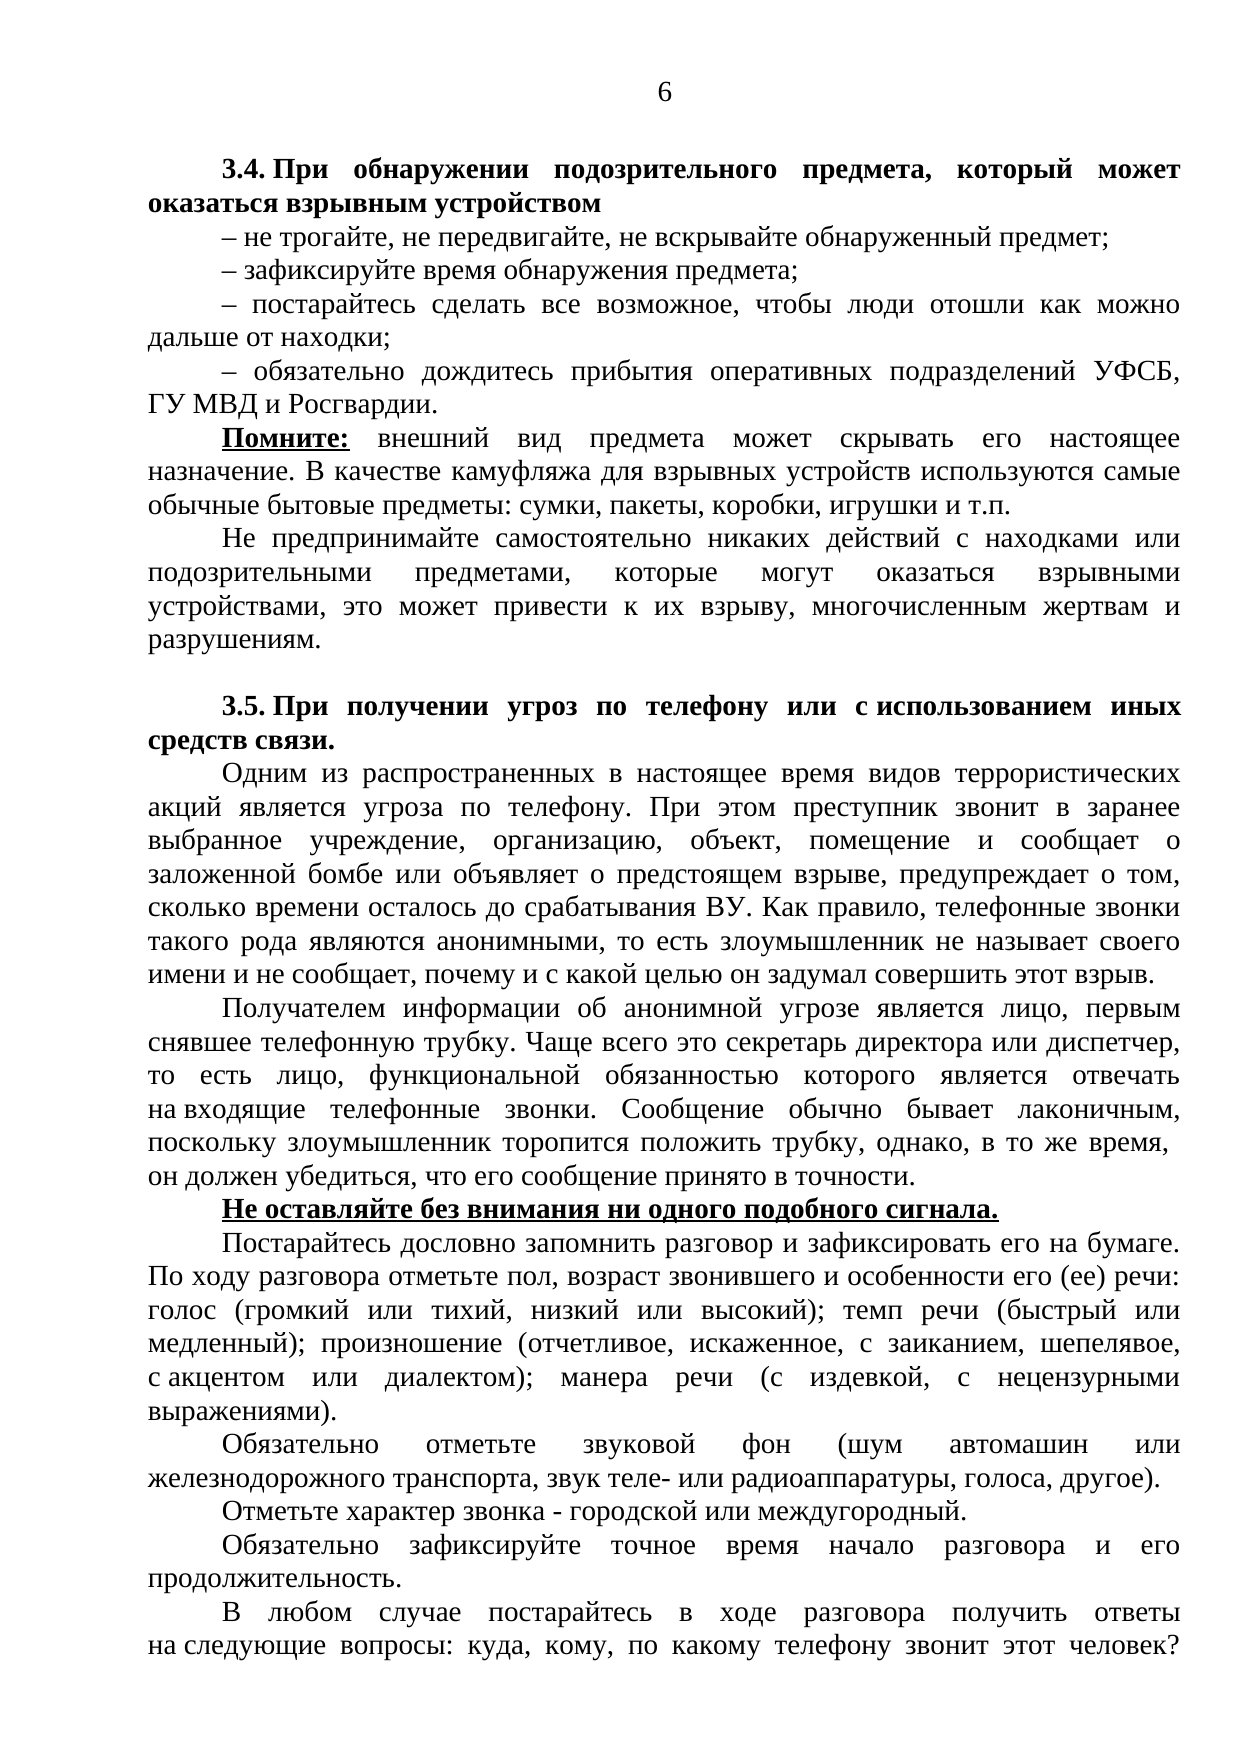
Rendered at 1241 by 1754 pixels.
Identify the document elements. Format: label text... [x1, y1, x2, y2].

text – обязательно дождитесь прибытия оперативных подразделений УФСБ, ГУ МВД и Росгвардии. [148, 353, 1181, 420]
text 3.5. При получении угроз по телефону или с использованием иных средств связи. [148, 688, 1181, 755]
text Обязательно отметьте звуковой фон (шум автомашин или железнодорожного транспорта, звук теле- или радиоаппаратуры, голоса, другое). [148, 1426, 1181, 1493]
text 3.4. При обнаружении подозрительного предмета, который может оказаться взрывным устройством [148, 152, 1181, 219]
text – не трогайте, не передвигайте, не вскрывайте обнаруженный предмет; [148, 219, 1181, 252]
text Обязательно зафиксируйте точное время начало разговора и его продолжительность. [148, 1527, 1181, 1594]
text Не оставляйте без внимания ни одного подобного сигнала. [148, 1191, 1181, 1225]
text Не предпринимайте самостоятельно никаких действий с находками или подозрительными предметами, которые могут оказаться взрывными устройствами, это может привести к их взрыву, многочисленным жертвам и разрушениям. [148, 521, 1181, 655]
text – зафиксируйте время обнаружения предмета; [148, 252, 1181, 286]
text Постарайтесь дословно запомнить разговор и зафиксировать его на бумаге. По ходу разговора отметьте пол, возраст звонившего и особенности его (ее) речи: голос (громкий или тихий, низкий или высокий); темп речи (быстрый или медленный); произношение (отчетливое, искаженное, с заиканием, шепелявое, с акцентом или диалектом); манера речи (с издевкой, с нецензурными выражениями). [148, 1225, 1181, 1426]
text – постарайтесь сделать все возможное, чтобы люди отошли как можно дальше от находки; [148, 286, 1181, 353]
text Помните: внешний вид предмета может скрывать его настоящее назначение. В качестве камуфляжа для взрывных устройств используются самые обычные бытовые предметы: сумки, пакеты, коробки, игрушки и т.п. [148, 420, 1181, 521]
text Получателем информации об анонимной угрозе является лицо, первым снявшее телефонную трубку. Чаще всего это секретарь директора или диспетчер, то есть лицо, функциональной обязанностью которого является отвечать на входящие телефонные звонки. Сообщение обычно бывает лаконичным, поскольку злоумышленник торопится положить трубку, однако, в то же время, он должен убедиться, что его сообщение принято в точности. [148, 990, 1181, 1191]
text Одним из распространенных в настоящее время видов террористических акций является угроза по телефону. При этом преступник звонит в заранее выбранное учреждение, организацию, объект, помещение и сообщает о заложенной бомбе или объявляет о предстоящем взрыве, предупреждает о том, сколько времени осталось до срабатывания ВУ. Как правило, телефонные звонки такого рода являются анонимными, то есть злоумышленник не называет своего имени и не сообщает, почему и с какой целью он задумал совершить этот взрыв. [148, 755, 1181, 990]
text В любом случае постарайтесь в ходе разговора получить ответы на следующие вопросы: куда, кому, по какому телефону звонит этот человек? [148, 1594, 1181, 1661]
text Отметьте характер звонка - городской или междугородный. [148, 1493, 1181, 1527]
